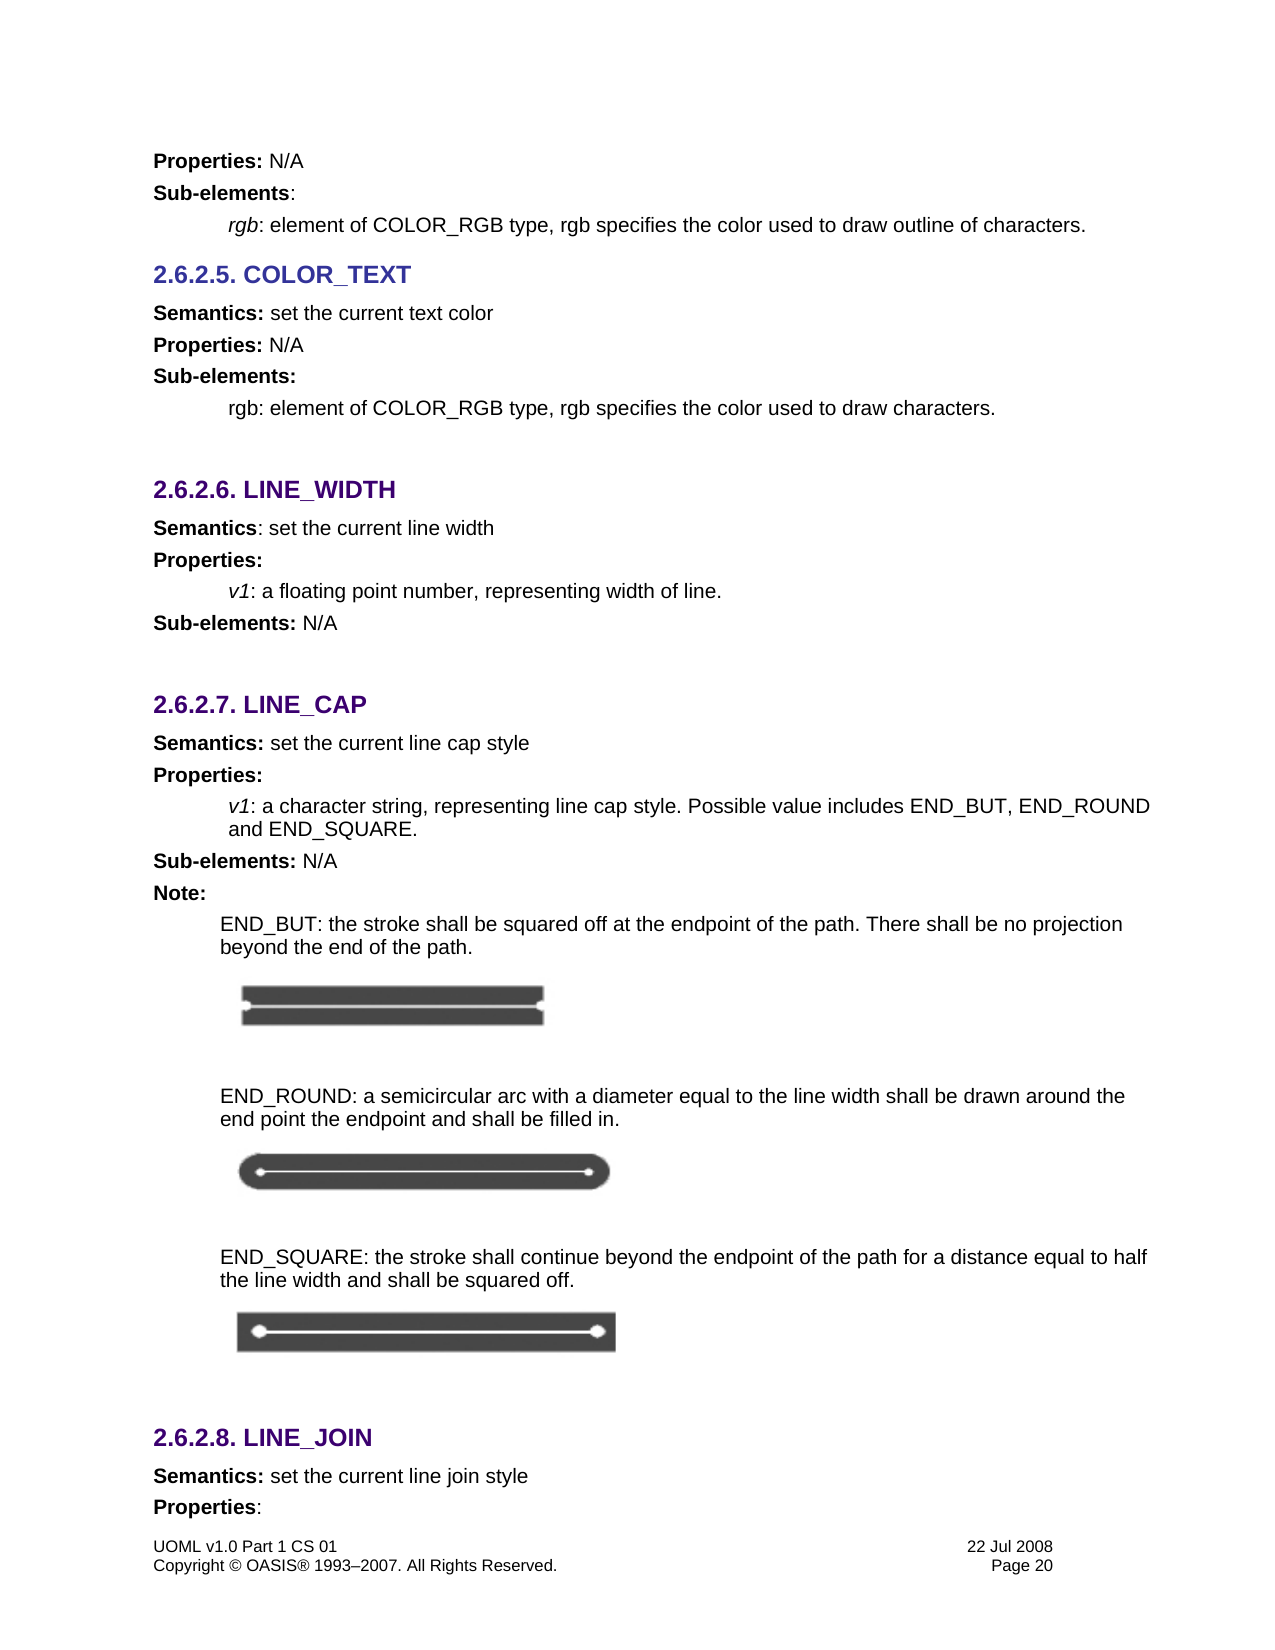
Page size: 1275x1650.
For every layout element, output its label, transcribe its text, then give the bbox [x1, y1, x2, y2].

text v1: a floating point number, representing width of line. [228, 580, 1162, 603]
text Sub-elements: [153, 365, 1162, 388]
subtitle 2.6.2.5. COLOR_TEXT [153, 261, 1162, 289]
subtitle 2.6.2.6. LINE_WIDTH [153, 476, 1162, 504]
text rgb: element of COLOR_RGB type, rgb specifies the color used to draw characters. [228, 396, 1162, 420]
text END_BUT: the stroke shall be squared off at the endpoint of the path. There shall be no projection beyond the end of the path. [220, 913, 1162, 959]
picture [236, 1148, 616, 1197]
text rgb: element of COLOR_RGB type, rgb specifies the color used to draw outline of characters. [228, 213, 1162, 236]
text Semantics: set the current line cap style [153, 732, 1162, 755]
text Semantics: set the current text color [153, 302, 1162, 325]
text END_ROUND: a semicircular arc with a diameter equal to the line width shall be drawn around the end point the endpoint and shall be filled in. [220, 1084, 1162, 1131]
picture [236, 976, 558, 1036]
subtitle 2.6.2.7. LINE_CAP [153, 691, 1162, 719]
text Properties: [153, 763, 1162, 786]
text Semantics: set the current line join style [153, 1464, 1162, 1487]
text v1: a character string, representing line cap style. Possible value includes END_BUT, END_ROUND and END_SQUARE. [228, 795, 1162, 841]
text Properties: N/A [153, 150, 1162, 173]
text Properties: [153, 1496, 1162, 1519]
text Sub-elements: N/A [153, 611, 1162, 634]
text Semantics: set the current line width [153, 517, 1162, 540]
text Properties: [153, 548, 1162, 571]
picture [236, 1309, 616, 1359]
text Properties: N/A [153, 333, 1162, 357]
text Sub-elements: N/A [153, 849, 1162, 873]
text Note: [153, 881, 1162, 904]
text END_SQUARE: the stroke shall continue beyond the endpoint of the path for a distance equal to half the line width and shall be squared off. [220, 1246, 1162, 1292]
text Sub-elements: [153, 182, 1162, 205]
subtitle 2.6.2.8. LINE_JOIN [153, 1424, 1162, 1452]
